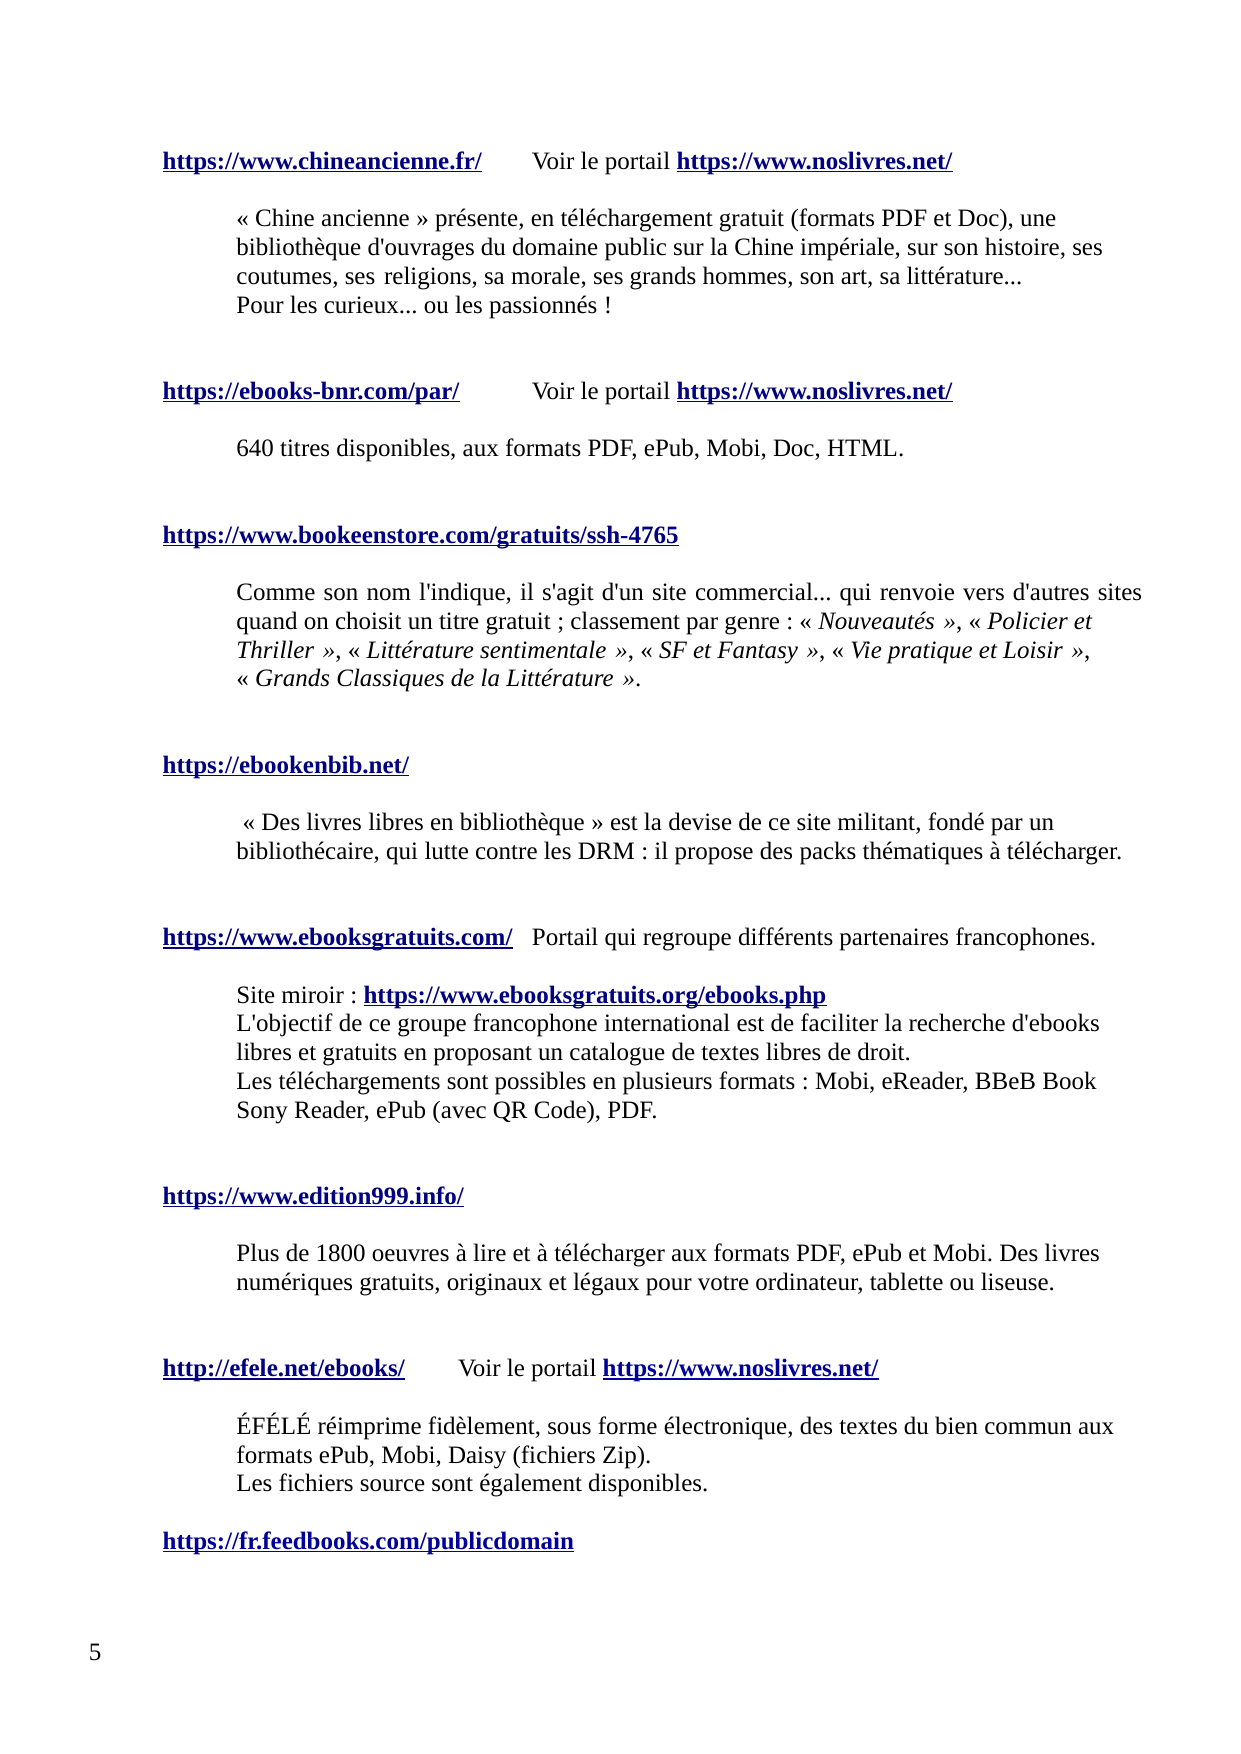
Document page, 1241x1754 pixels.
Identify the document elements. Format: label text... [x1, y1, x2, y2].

text https://ebooks-bnr.com/par/ Voir le portail https://www.noslivres.net/ [88, 376, 1152, 405]
text Site miroir : https://www.ebooksgratuits.org/ebooks.php [88, 980, 1152, 1008]
text https://ebookenbib.net/ [88, 750, 1152, 778]
text https://www.ebooksgratuits.com/ Portail qui regroupe différents partenaires francophones. [88, 922, 1152, 951]
text « Chine ancienne » présente, en téléchargement gratuit (formats PDF et Doc), une bibliothèque d'ouvrages du domaine public sur la Chine impériale, sur son histoire, ses coutumes, ses religions, sa morale, ses grands hommes, son art, sa littérature... [88, 203, 1152, 290]
text Comme son nom l'indique, il s'agit d'un site commercial... qui renvoie vers d'autres sites quand on choisit un titre gratuit ; classement par genre : « Nouveautés », « Policier et Thriller », « Littérature sentimentale », « SF et Fantasy », « Vie pratique et Loisir », « Grands Classiques de la Littérature ». [88, 577, 1152, 692]
text https://www.chineancienne.fr/ Voir le portail https://www.noslivres.net/ [88, 146, 1152, 175]
text Pour les curieux... ou les passionnés ! [88, 290, 1152, 318]
text https://www.edition999.info/ [88, 1181, 1152, 1210]
text 640 titres disponibles, aux formats PDF, ePub, Mobi, Doc, HTML. [88, 433, 1152, 462]
text L'objectif de ce groupe francophone international est de faciliter la recherche d'ebooks libres et gratuits en proposant un catalogue de textes libres de droit. [88, 1008, 1152, 1066]
text Les fichiers source sont également disponibles. [88, 1468, 1152, 1497]
text http://efele.net/ebooks/ Voir le portail https://www.noslivres.net/ [88, 1353, 1152, 1382]
text ÉFÉLÉ réimprime fidèlement, sous forme électronique, des textes du bien commun aux formats ePub, Mobi, Daisy (fichiers Zip). [88, 1411, 1152, 1468]
text Les téléchargements sont possibles en plusieurs formats : Mobi, eReader, BBeB Book Sony Reader, ePub (avec QR Code), PDF. [88, 1066, 1152, 1123]
text https://www.bookeenstore.com/gratuits/ssh-4765 [88, 520, 1152, 548]
text « Des livres libres en bibliothèque » est la devise de ce site militant, fondé par un bibliothécaire, qui lutte contre les DRM : il propose des packs thématiques à télécharger. [88, 807, 1152, 865]
text https://fr.feedbooks.com/publicdomain [88, 1526, 1152, 1555]
text Plus de 1800 oeuvres à lire et à télécharger aux formats PDF, ePub et Mobi. Des livres numériques gratuits, originaux et légaux pour votre ordinateur, tablette ou liseuse. [88, 1238, 1152, 1296]
